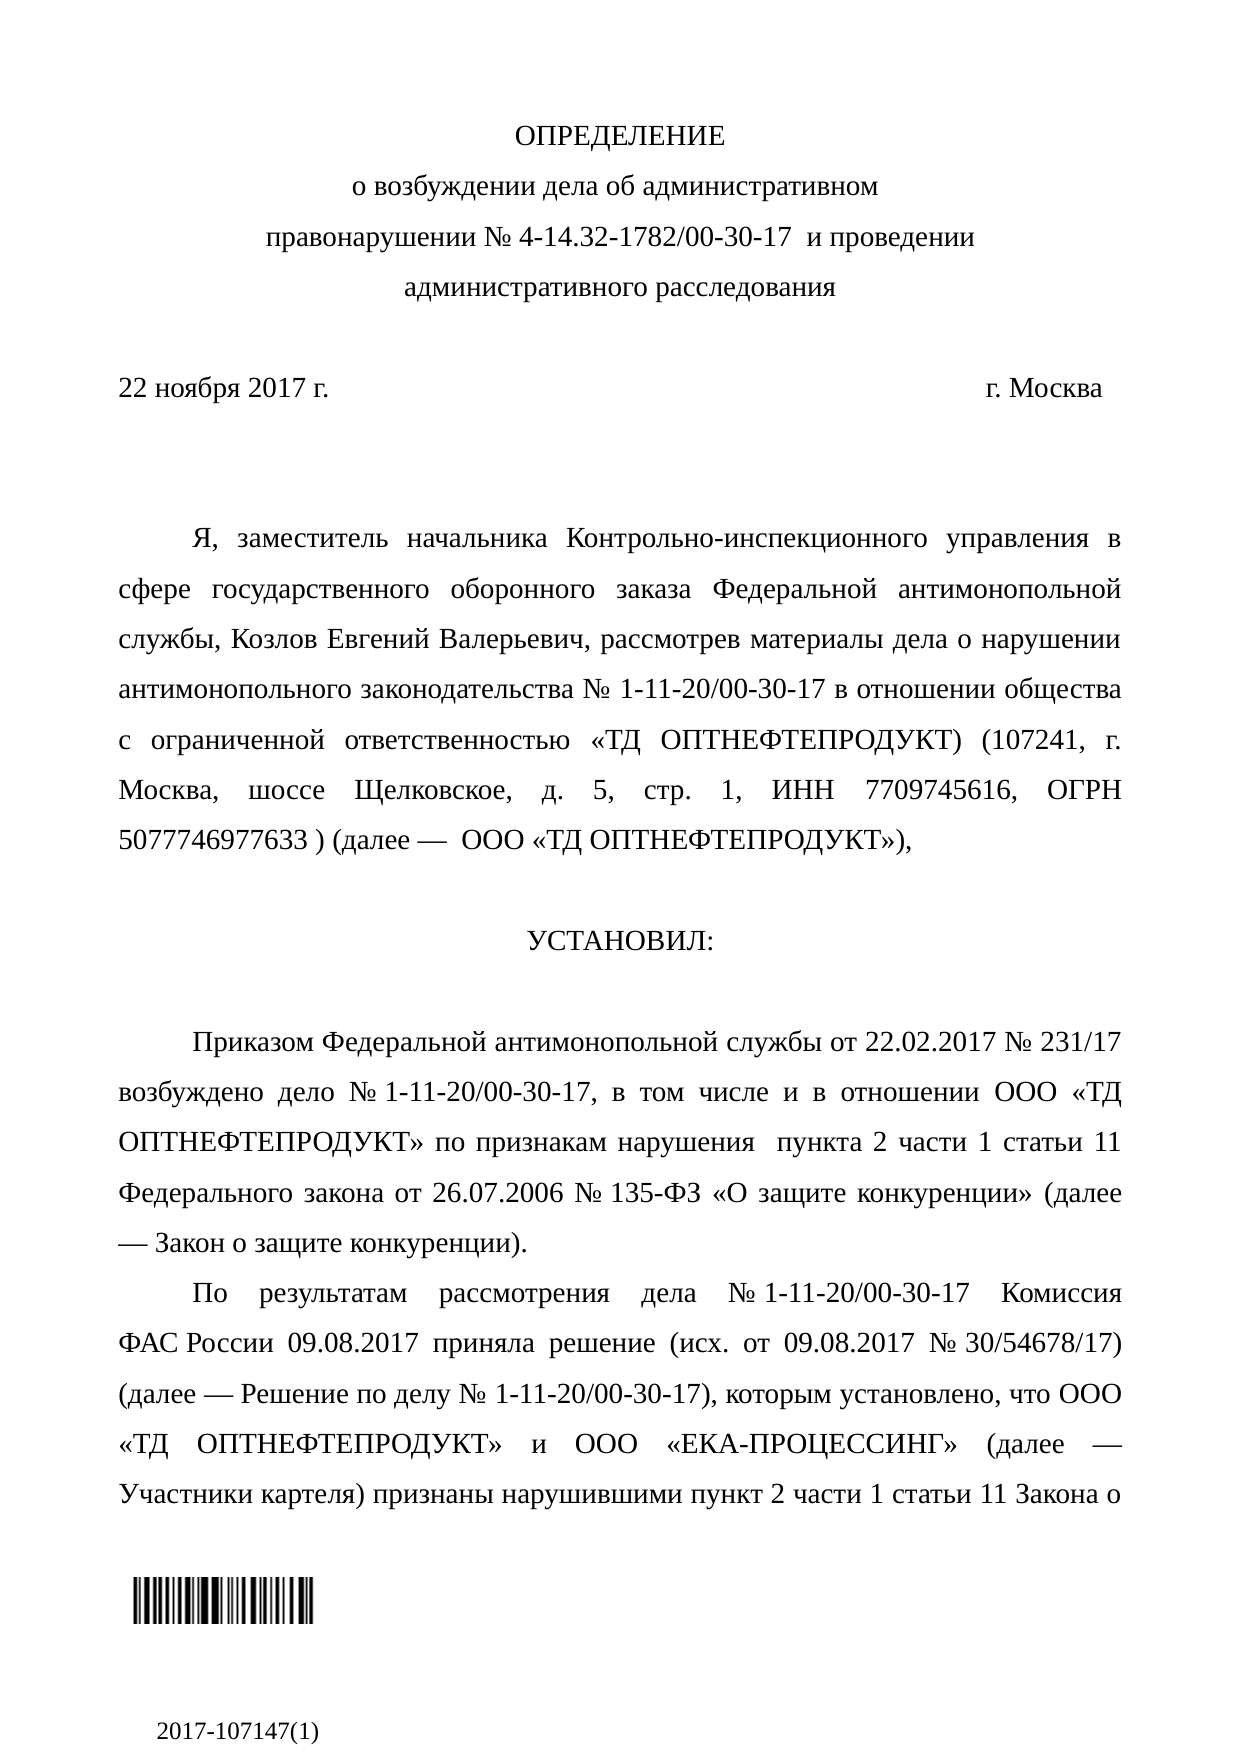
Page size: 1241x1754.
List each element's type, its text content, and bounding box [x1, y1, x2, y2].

text УСТАНОВИЛ: [118, 923, 1122, 957]
text По результатам рассмотрения дела № 1-11-20/00-30-17 Комиссия ФАС России 09.08.2017 приняла решение (исх. от 09.08.2017 № 30/54678/17) (далее — Решение по делу № 1-11-20/00-30-17), которым установлено, что ООО «ТД ОПТНЕФТЕПРОДУКТ» и ООО «ЕКА-ПРОЦЕССИНГ» (далее — Участники картеля) признаны нарушившими пункт 2 части 1 статьи 11 Закона о [118, 1275, 1122, 1510]
text Приказом Федеральной антимонопольной службы от 22.02.2017 № 231/17 возбуждено дело № 1-11-20/00-30-17, в том числе и в отношении ООО «ТД ОПТНЕФТЕПРОДУКТ» по признакам нарушения пункта 2 части 1 статьи 11 Федерального закона от 26.07.2006 № 135-ФЗ «О защите конкуренции» (далее — Закон о защите конкуренции). [118, 1024, 1122, 1258]
text ОПРЕДЕЛЕНИЕ [118, 118, 1122, 152]
picture [118, 1577, 331, 1624]
text 22 ноября 2017 г. г. Москва [118, 370, 1122, 403]
text административного расследования [118, 269, 1122, 303]
text о возбуждении дела об административном [118, 168, 1112, 202]
text Я, заместитель начальника Контрольно-инспекционного управления в сфере государственного оборонного заказа Федеральной антимонопольной службы, Козлов Евгений Валерьевич, рассмотрев материалы дела о нарушении антимонопольного законодательства № 1-11-20/00-30-17 в отношении общества с ограниченной ответственностью «ТД ОПТНЕФТЕПРОДУКТ) (107241, г. Москва, шоссе Щелковское, д. 5, стр. 1, ИНН 7709745616, ОГРН 5077746977633 ) (далее — ООО «ТД ОПТНЕФТЕПРОДУКТ»), [118, 521, 1122, 856]
text правонарушении № 4-14.32-1782/00-30-17 и проведении [118, 219, 1122, 252]
